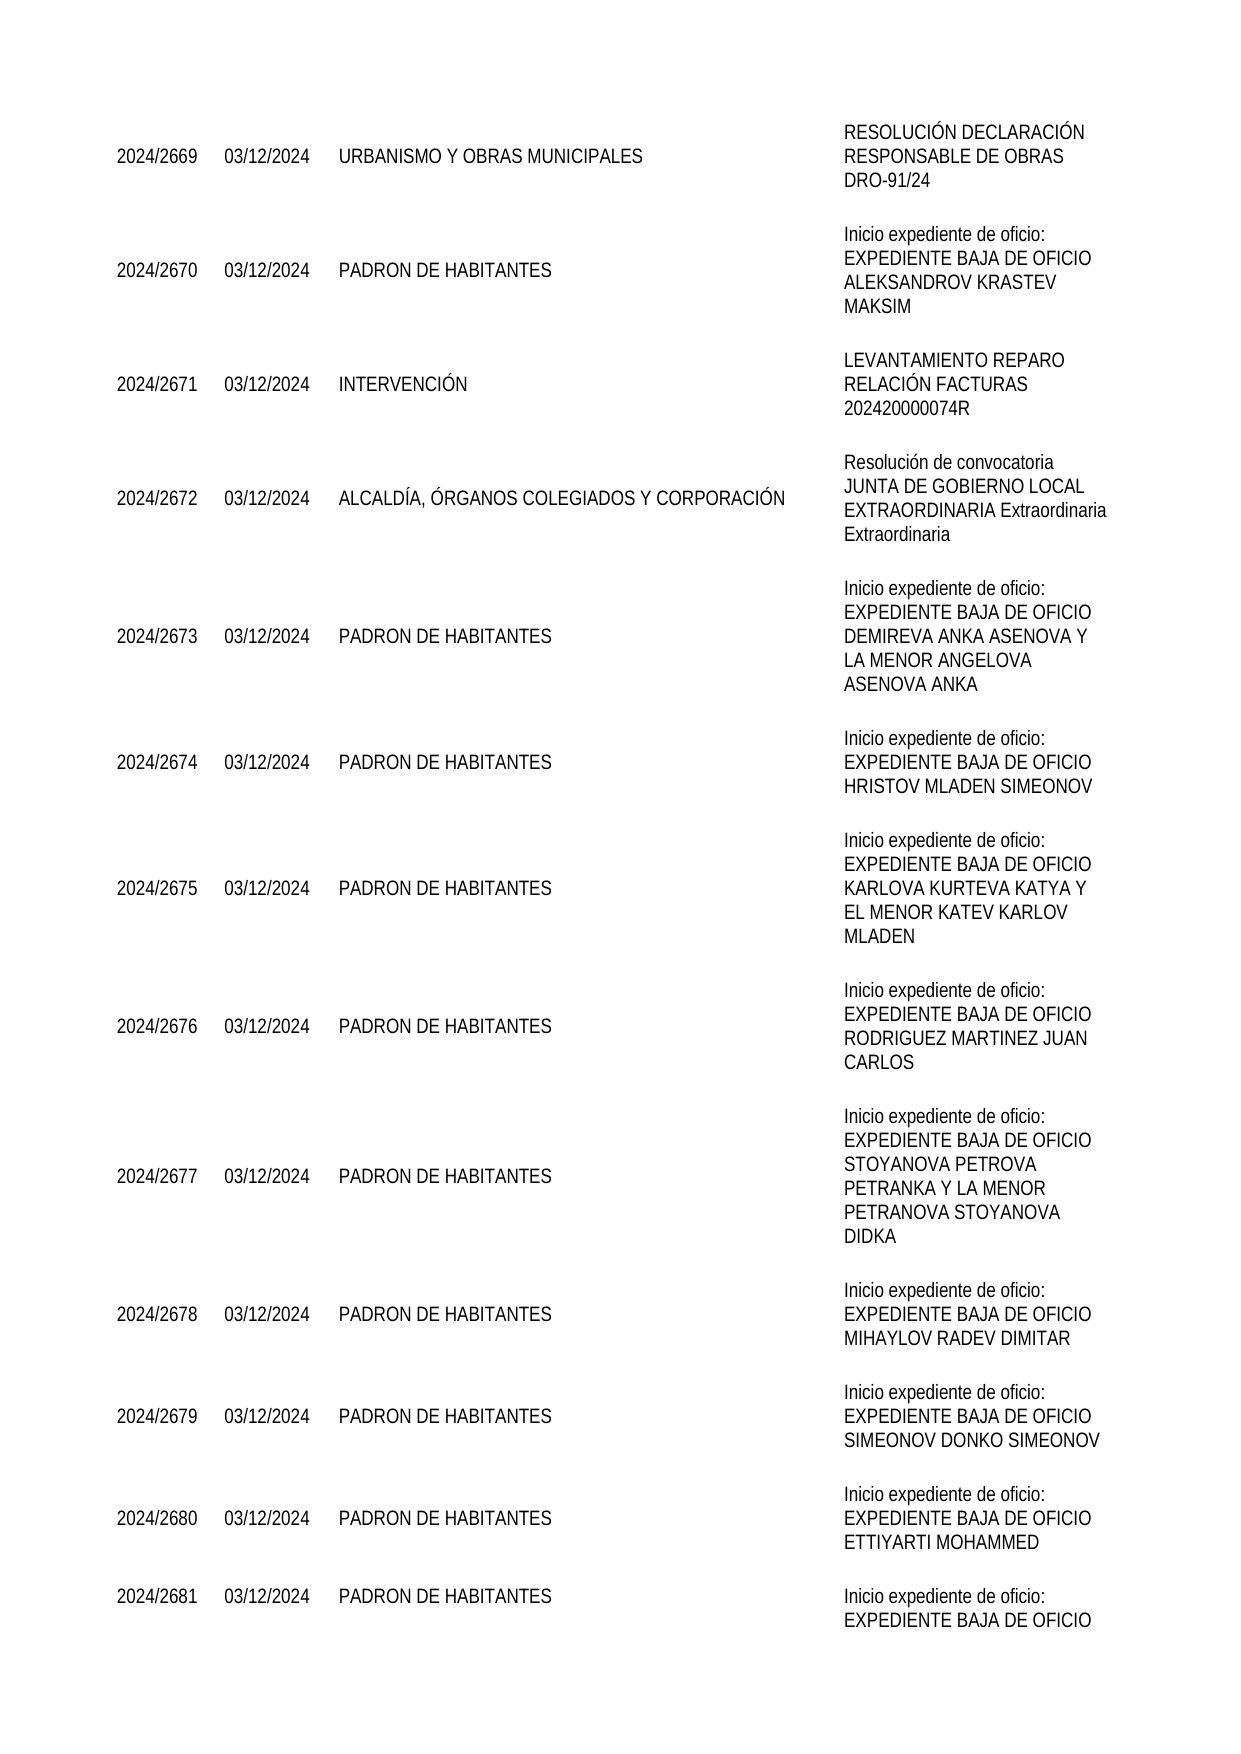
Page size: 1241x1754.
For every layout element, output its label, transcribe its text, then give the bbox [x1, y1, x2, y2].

table_cell PADRON DE HABITANTES [337, 826, 842, 949]
table_cell [115, 547, 222, 574]
table_cell [1114, 1583, 1119, 1634]
table_cell Inicio expediente de oficio: EXPEDIENTE BAJA DE OFICIO [842, 1583, 1114, 1634]
table_cell [1114, 346, 1119, 421]
table_cell [337, 949, 842, 976]
table_cell [115, 1556, 222, 1583]
table_cell 03/12/2024 [223, 574, 337, 697]
table_cell [1114, 574, 1119, 697]
table_cell [223, 193, 337, 220]
table_cell [1114, 220, 1119, 319]
table_cell [337, 1249, 842, 1276]
table_cell [1114, 826, 1119, 949]
table_cell [842, 1351, 1114, 1378]
table_cell 03/12/2024 [223, 118, 337, 193]
table_cell 03/12/2024 [223, 1379, 337, 1453]
table_cell [842, 193, 1114, 220]
table_cell [115, 799, 222, 826]
table_cell 2024/2671 [115, 346, 222, 421]
table_cell [223, 421, 337, 448]
table_cell [1114, 697, 1119, 724]
table_cell [337, 1075, 842, 1102]
table_cell [1114, 1351, 1119, 1378]
table_cell [337, 547, 842, 574]
table_cell [337, 1556, 842, 1583]
table_cell [337, 1454, 842, 1481]
table_cell 2024/2673 [115, 574, 222, 697]
table_cell Inicio expediente de oficio: EXPEDIENTE BAJA DE OFICIO SIMEONOV DONKO SIMEONOV [842, 1379, 1114, 1453]
table_cell [1114, 547, 1119, 574]
table_cell Inicio expediente de oficio: EXPEDIENTE BAJA DE OFICIO STOYANOVA PETROVA PETRANKA Y LA MENOR PETRANOVA STOYANOVA DIDKA [842, 1103, 1114, 1249]
table_cell [1114, 319, 1119, 346]
table_cell 03/12/2024 [223, 220, 337, 319]
table_cell 2024/2678 [115, 1276, 222, 1351]
table_cell [1114, 1103, 1119, 1249]
table_cell 2024/2677 [115, 1103, 222, 1249]
table_cell Inicio expediente de oficio: EXPEDIENTE BAJA DE OFICIO ALEKSANDROV KRASTEV MAKSIM [842, 220, 1114, 319]
table_cell INTERVENCIÓN [337, 346, 842, 421]
table_cell 2024/2676 [115, 976, 222, 1075]
table_cell PADRON DE HABITANTES [337, 724, 842, 799]
table_cell [337, 1351, 842, 1378]
table_cell Inicio expediente de oficio: EXPEDIENTE BAJA DE OFICIO ETTIYARTI MOHAMMED [842, 1481, 1114, 1556]
table_cell [1114, 949, 1119, 976]
table_cell [115, 1351, 222, 1378]
table_cell PADRON DE HABITANTES [337, 1276, 842, 1351]
table_cell [842, 421, 1114, 448]
table_cell [337, 421, 842, 448]
table_cell [337, 799, 842, 826]
table_cell Inicio expediente de oficio: EXPEDIENTE BAJA DE OFICIO DEMIREVA ANKA ASENOVA Y LA MENOR ANGELOVA ASENOVA ANKA [842, 574, 1114, 697]
table_cell ALCALDÍA, ÓRGANOS COLEGIADOS Y CORPORACIÓN [337, 448, 842, 547]
table_cell PADRON DE HABITANTES [337, 976, 842, 1075]
table_cell [842, 547, 1114, 574]
table_cell [1114, 118, 1119, 193]
table_cell [842, 799, 1114, 826]
table_cell [1114, 421, 1119, 448]
table_cell [223, 799, 337, 826]
table_cell [1114, 1481, 1119, 1556]
table_cell 2024/2672 [115, 448, 222, 547]
table_cell [1114, 1454, 1119, 1481]
table_cell [223, 319, 337, 346]
table_cell [1114, 1379, 1119, 1453]
table_cell [223, 697, 337, 724]
table_cell [115, 1454, 222, 1481]
table_cell PADRON DE HABITANTES [337, 1583, 842, 1634]
table_cell 03/12/2024 [223, 1103, 337, 1249]
table_cell PADRON DE HABITANTES [337, 574, 842, 697]
table_cell URBANISMO Y OBRAS MUNICIPALES [337, 118, 842, 193]
table_cell [1114, 448, 1119, 547]
table_cell 2024/2675 [115, 826, 222, 949]
table_cell Inicio expediente de oficio: EXPEDIENTE BAJA DE OFICIO MIHAYLOV RADEV DIMITAR [842, 1276, 1114, 1351]
table_cell [842, 1454, 1114, 1481]
table_cell [115, 193, 222, 220]
table_cell [1114, 193, 1119, 220]
table_cell 2024/2669 [115, 118, 222, 193]
table_cell [223, 1249, 337, 1276]
table_cell Inicio expediente de oficio: EXPEDIENTE BAJA DE OFICIO KARLOVA KURTEVA KATYA Y EL MENOR KATEV KARLOV MLADEN [842, 826, 1114, 949]
table_cell [842, 319, 1114, 346]
table_cell [115, 697, 222, 724]
table_cell [1114, 1276, 1119, 1351]
table_cell [1114, 1075, 1119, 1102]
table_cell LEVANTAMIENTO REPARO RELACIÓN FACTURAS 202420000074R [842, 346, 1114, 421]
table_cell [223, 1556, 337, 1583]
table_cell [115, 319, 222, 346]
table_cell 03/12/2024 [223, 1583, 337, 1634]
table_cell [1114, 799, 1119, 826]
table_cell RESOLUCIÓN DECLARACIÓN RESPONSABLE DE OBRAS DRO-91/24 [842, 118, 1114, 193]
table_cell [337, 193, 842, 220]
table_cell 03/12/2024 [223, 1481, 337, 1556]
table_cell Resolución de convocatoria JUNTA DE GOBIERNO LOCAL EXTRAORDINARIA Extraordinaria Extraordinaria [842, 448, 1114, 547]
table_cell 2024/2670 [115, 220, 222, 319]
table_cell 03/12/2024 [223, 346, 337, 421]
table_cell [223, 547, 337, 574]
table_cell [337, 319, 842, 346]
table_cell PADRON DE HABITANTES [337, 1481, 842, 1556]
table_cell [842, 697, 1114, 724]
table_cell 2024/2681 [115, 1583, 222, 1634]
table_cell Inicio expediente de oficio: EXPEDIENTE BAJA DE OFICIO RODRIGUEZ MARTINEZ JUAN CARLOS [842, 976, 1114, 1075]
table_cell PADRON DE HABITANTES [337, 1379, 842, 1453]
table_cell [1114, 1556, 1119, 1583]
table_cell [1114, 1249, 1119, 1276]
table_cell 2024/2674 [115, 724, 222, 799]
table_cell 03/12/2024 [223, 448, 337, 547]
table_cell [1114, 724, 1119, 799]
table_cell 03/12/2024 [223, 1276, 337, 1351]
table_cell [223, 1454, 337, 1481]
table_cell 2024/2680 [115, 1481, 222, 1556]
table_cell PADRON DE HABITANTES [337, 1103, 842, 1249]
table_cell [337, 697, 842, 724]
table_cell 03/12/2024 [223, 826, 337, 949]
table_cell [223, 1351, 337, 1378]
table_cell [223, 1075, 337, 1102]
table_cell [115, 421, 222, 448]
table_cell [115, 949, 222, 976]
table_cell [115, 1075, 222, 1102]
table_cell PADRON DE HABITANTES [337, 220, 842, 319]
table_cell [842, 1249, 1114, 1276]
table_cell Inicio expediente de oficio: EXPEDIENTE BAJA DE OFICIO HRISTOV MLADEN SIMEONOV [842, 724, 1114, 799]
table_cell [223, 949, 337, 976]
table_cell [115, 1249, 222, 1276]
table_cell [842, 1075, 1114, 1102]
table_cell [842, 1556, 1114, 1583]
table_cell [1114, 976, 1119, 1075]
table_cell [842, 949, 1114, 976]
table_cell 03/12/2024 [223, 724, 337, 799]
table_cell 2024/2679 [115, 1379, 222, 1453]
table_cell 03/12/2024 [223, 976, 337, 1075]
